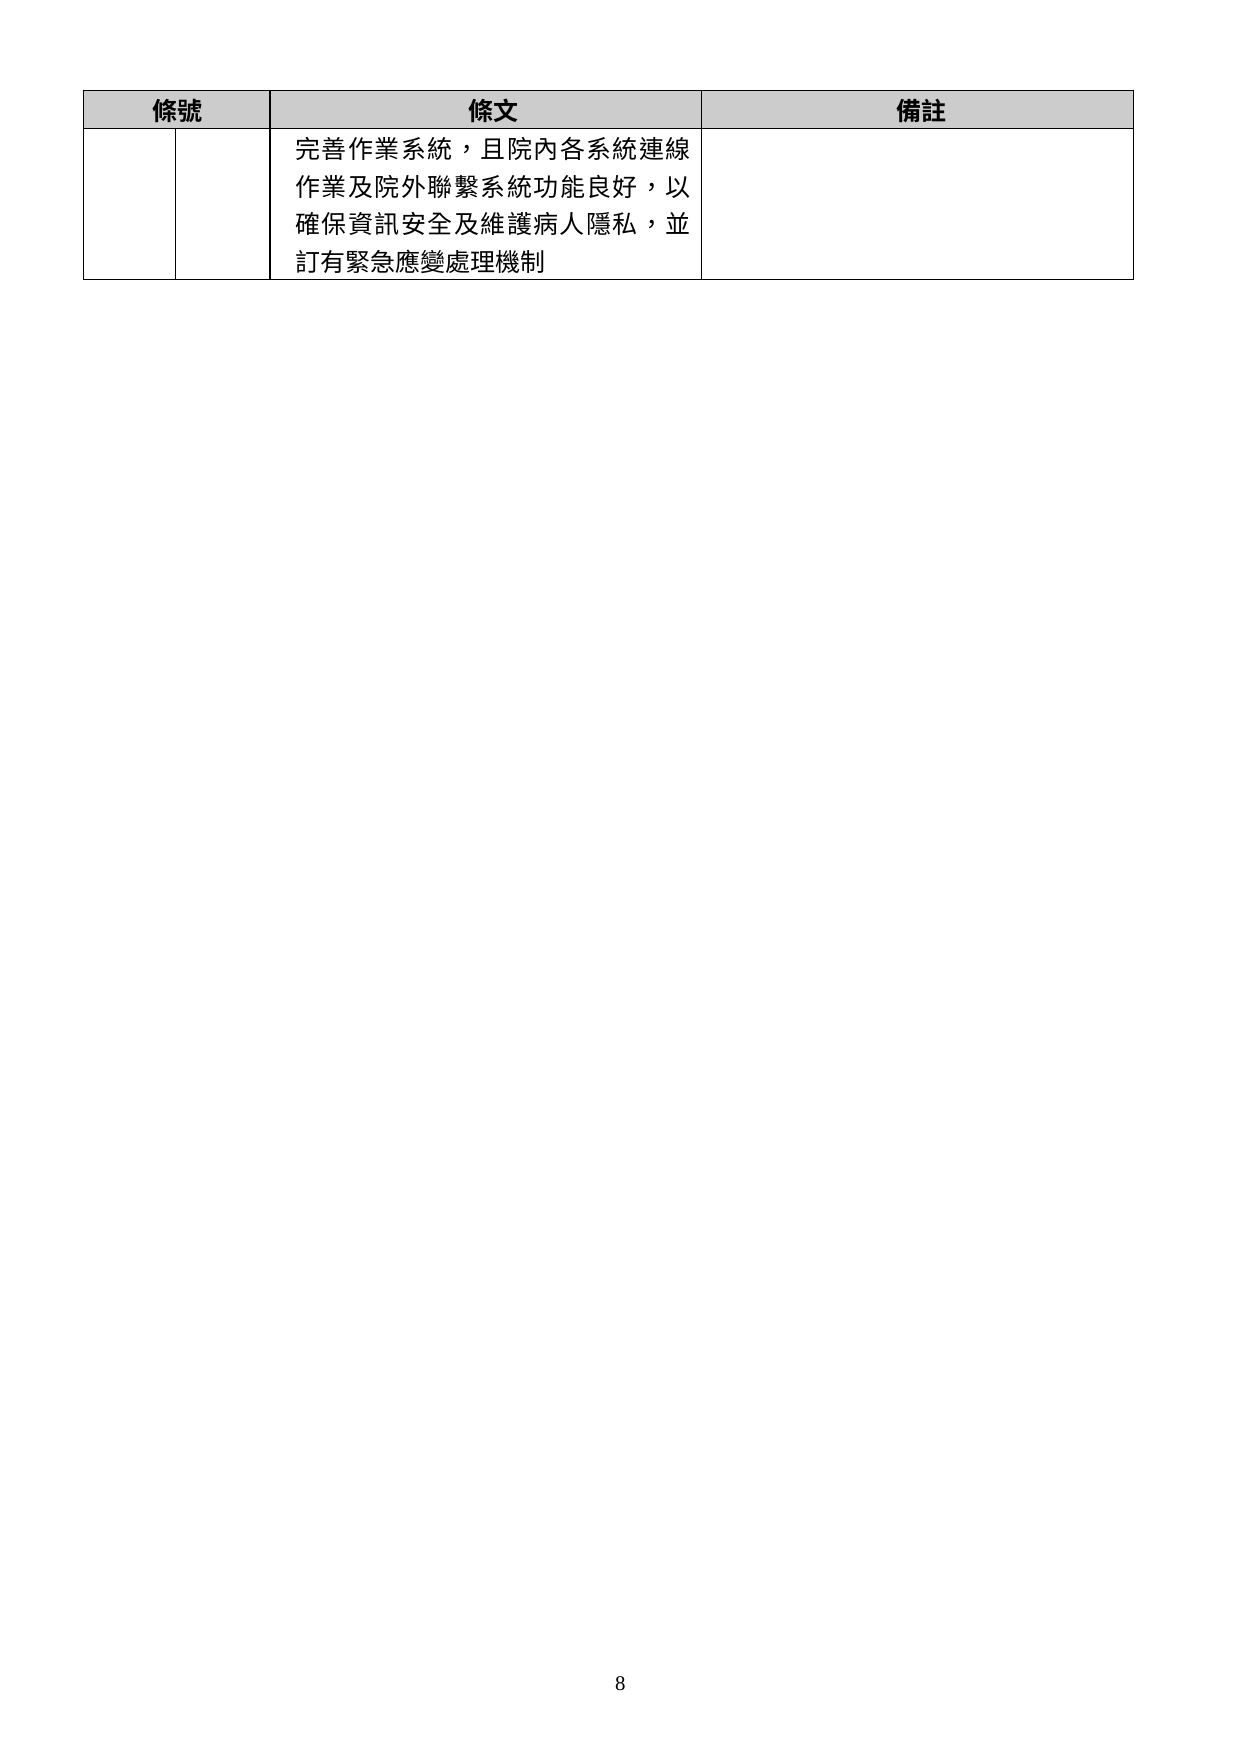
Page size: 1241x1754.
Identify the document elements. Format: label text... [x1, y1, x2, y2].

table_cell 完善作業系統，且院內各系統連線作業及院外聯繫系統功能良好，以確保資訊安全及維護病人隱私，並訂有緊急應變處理機制 [271, 129, 701, 279]
table_header 備註 [702, 91, 1133, 128]
table_cell [702, 129, 1133, 279]
table_cell [84, 129, 175, 279]
table_header 條文 [271, 91, 701, 128]
table_cell [176, 129, 269, 279]
table_header 條號 [84, 91, 269, 128]
